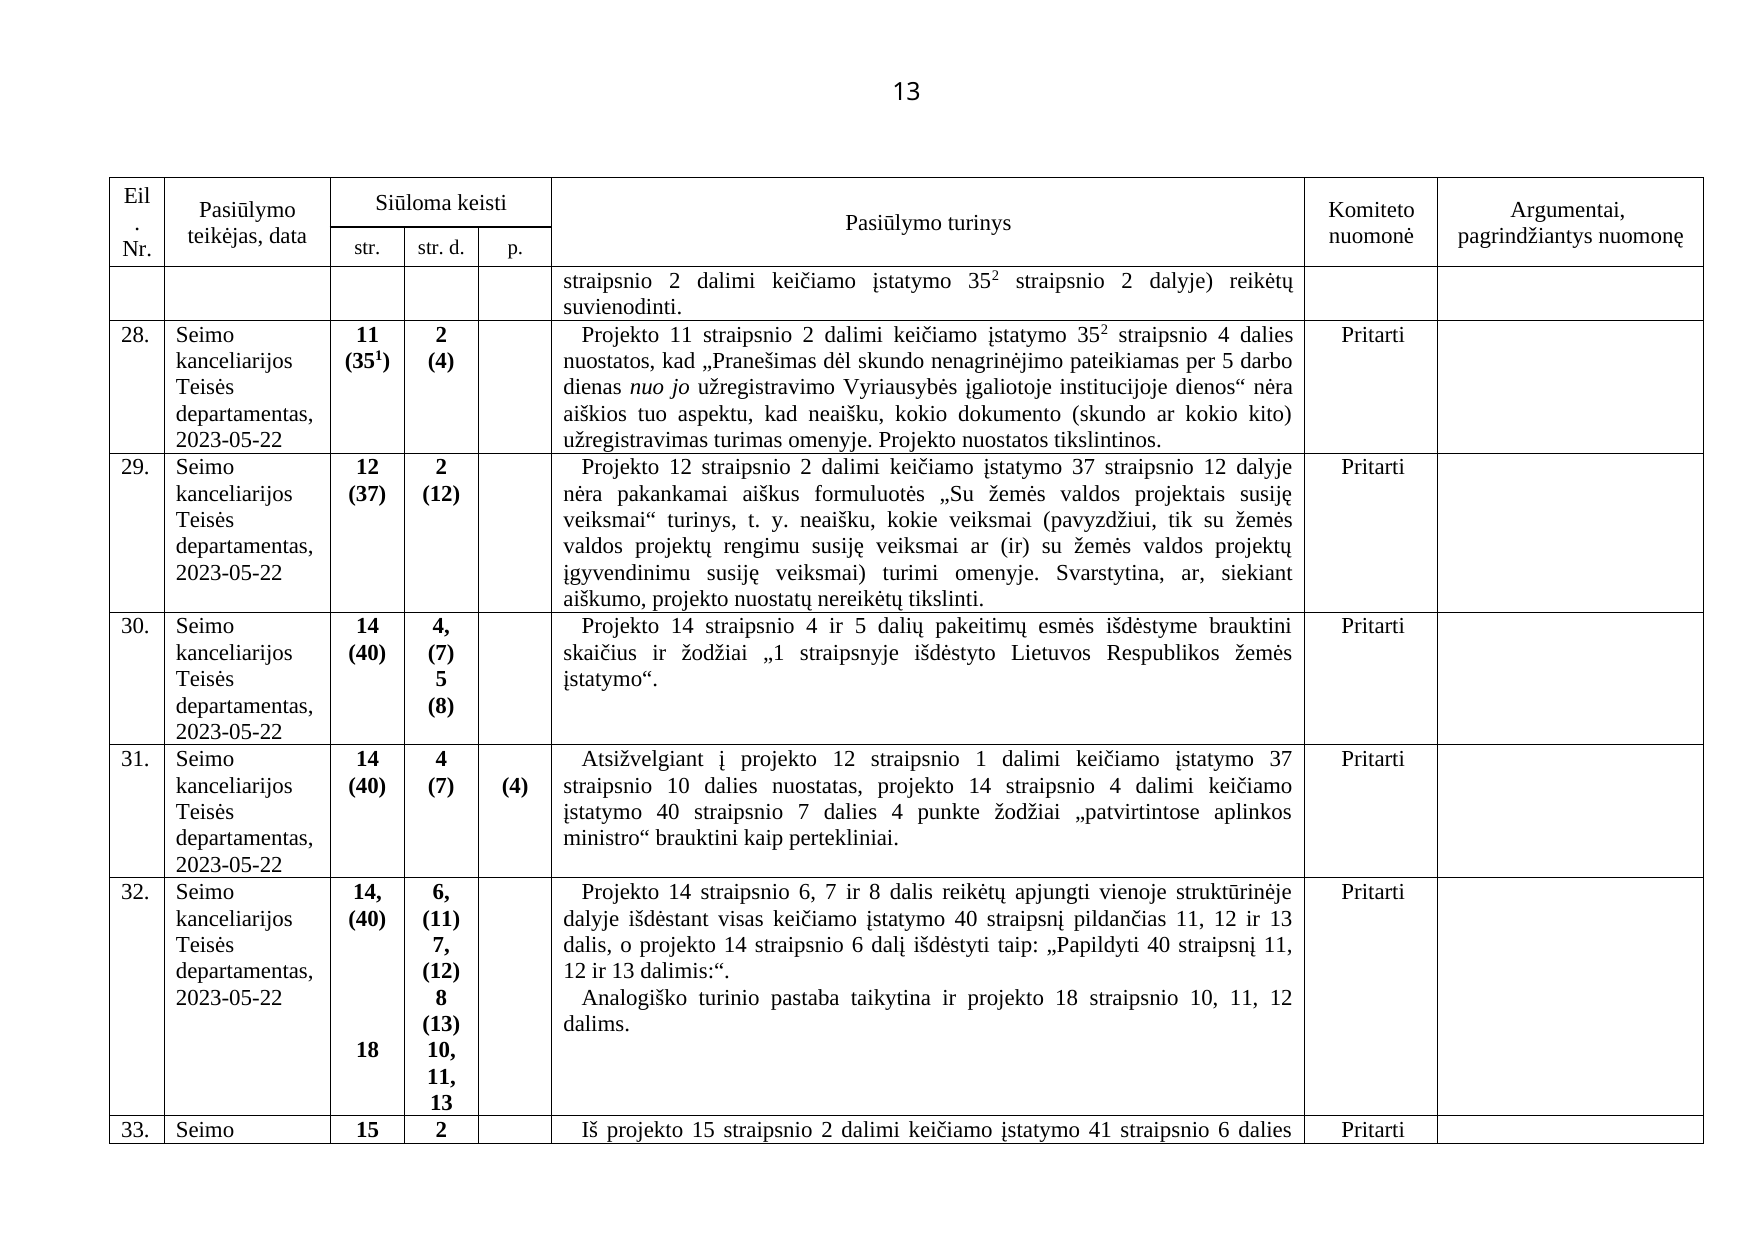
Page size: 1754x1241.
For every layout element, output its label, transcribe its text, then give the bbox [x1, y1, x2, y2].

table_cell Pritarti [1305, 878, 1437, 1115]
table_cell straipsnio 2 dalimi keičiamo įstatymo 352 straipsnio 2 dalyje) reikėtų suvienodinti. [552, 267, 1304, 319]
table_cell [1438, 267, 1703, 319]
table_cell 4 (7) [405, 745, 478, 877]
table_header Pasiūlymo turinys [552, 178, 1304, 266]
table_cell 31. [110, 745, 164, 877]
table_cell [405, 267, 478, 319]
table_cell Pritarti [1305, 613, 1437, 744]
table_cell [479, 267, 551, 319]
table_cell 2 [405, 1116, 478, 1143]
table_cell Projekto 11 straipsnio 2 dalimi keičiamo įstatymo 352 straipsnio 4 dalies nuostatos, kad „Pranešimas dėl skundo nenagrinėjimo pateikiamas per 5 darbo dienas nuo jo užregistravimo Vyriausybės įgaliotoje institucijoje dienos“ nėra aiškios tuo aspektu, kad neaišku, kokio dokumento (skundo ar kokio kito) užregistravimas turimas omenyje. Projekto nuostatos tikslintinos. [552, 321, 1304, 452]
table_cell 28. [110, 321, 164, 452]
table_cell 33. [110, 1116, 164, 1143]
table_cell [110, 267, 164, 319]
table_cell Seimo kanceliarijos Teisės departamentas, 2023-05-22 [165, 454, 330, 612]
table_cell [1438, 613, 1703, 744]
table_cell Seimo kanceliarijos Teisės departamentas, 2023-05-22 [165, 321, 330, 452]
table_cell [331, 267, 404, 319]
table_cell Atsižvelgiant į projekto 12 straipsnio 1 dalimi keičiamo įstatymo 37 straipsnio 10 dalies nuostatas, projekto 14 straipsnio 4 dalimi keičiamo įstatymo 40 straipsnio 7 dalies 4 punkte žodžiai „patvirtintose aplinkos ministro“ brauktini kaip pertekliniai. [552, 745, 1304, 877]
table_cell 30. [110, 613, 164, 744]
table_cell Projekto 14 straipsnio 4 ir 5 dalių pakeitimų esmės išdėstyme brauktini skaičius ir žodžiai „1 straipsnyje išdėstyto Lietuvos Respublikos žemės įstatymo“. [552, 613, 1304, 744]
table_cell [479, 1116, 551, 1143]
table_cell [1438, 1116, 1703, 1143]
table_cell Projekto 12 straipsnio 2 dalimi keičiamo įstatymo 37 straipsnio 12 dalyje nėra pakankamai aiškus formuluotės „Su žemės valdos projektais susiję veiksmai“ turinys, t. y. neaišku, kokie veiksmai (pavyzdžiui, tik su žemės valdos projektų rengimu susiję veiksmai ar (ir) su žemės valdos projektų įgyvendinimu susiję veiksmai) turimi omenyje. Svarstytina, ar, siekiant aiškumo, projekto nuostatų nereikėtų tikslinti. [552, 454, 1304, 612]
table_header Argumentai, pagrindžiantys nuomonę [1438, 178, 1703, 266]
table_header Siūloma keisti [331, 178, 551, 226]
table_cell Seimo kanceliarijos Teisės departamentas, 2023-05-22 [165, 878, 330, 1115]
table_cell Pritarti [1305, 454, 1437, 612]
table_cell Pritarti [1305, 745, 1437, 877]
table_cell Pritarti [1305, 1116, 1437, 1143]
table_cell p. [479, 228, 551, 266]
table_cell 14, (40) 18 [331, 878, 404, 1115]
table_cell [1305, 267, 1437, 319]
table_cell Projekto 14 straipsnio 6, 7 ir 8 dalis reikėtų apjungti vienoje struktūrinėje dalyje išdėstant visas keičiamo įstatymo 40 straipsnį pildančias 11, 12 ir 13 dalis, o projekto 14 straipsnio 6 dalį išdėstyti taip: „Papildyti 40 straipsnį 11, 12 ir 13 dalimis:“. Analogiško turinio pastaba taikytina ir projekto 18 straipsnio 10, 11, 12 dalims. [552, 878, 1304, 1115]
table_cell 2 (4) [405, 321, 478, 452]
table_cell [1438, 878, 1703, 1115]
table_cell [479, 454, 551, 612]
table_header Eil. Nr. [110, 178, 164, 266]
table_cell [1438, 745, 1703, 877]
table_cell 6, (11) 7, (12) 8 (13) 10, 11, 13 [405, 878, 478, 1115]
table_cell [479, 878, 551, 1115]
table_cell str. [331, 228, 404, 266]
table_cell [1438, 321, 1703, 452]
table_cell [479, 613, 551, 744]
table_cell 12 (37) [331, 454, 404, 612]
table_cell (4) [479, 745, 551, 877]
table_cell str. d. [405, 228, 478, 266]
table_cell 32. [110, 878, 164, 1115]
table_cell 14 (40) [331, 745, 404, 877]
table_cell 14 (40) [331, 613, 404, 744]
table_cell Seimo kanceliarijos Teisės departamentas, 2023-05-22 [165, 613, 330, 744]
table_cell 29. [110, 454, 164, 612]
table_cell [1438, 454, 1703, 612]
table_cell Seimo kanceliarijos Teisės departamentas, 2023-05-22 [165, 745, 330, 877]
table_cell 15 [331, 1116, 404, 1143]
table_cell Seimo [165, 1116, 330, 1143]
table_cell [165, 267, 330, 319]
table_cell Pritarti [1305, 321, 1437, 452]
table_cell 2 (12) [405, 454, 478, 612]
table_header Pasiūlymo teikėjas, data [165, 178, 330, 266]
table_cell 4, (7) 5 (8) [405, 613, 478, 744]
table_cell 11 (351) [331, 321, 404, 452]
table_cell Iš projekto 15 straipsnio 2 dalimi keičiamo įstatymo 41 straipsnio 6 dalies [552, 1116, 1304, 1143]
table_cell [479, 321, 551, 452]
table_header Komiteto nuomonė [1305, 178, 1437, 266]
